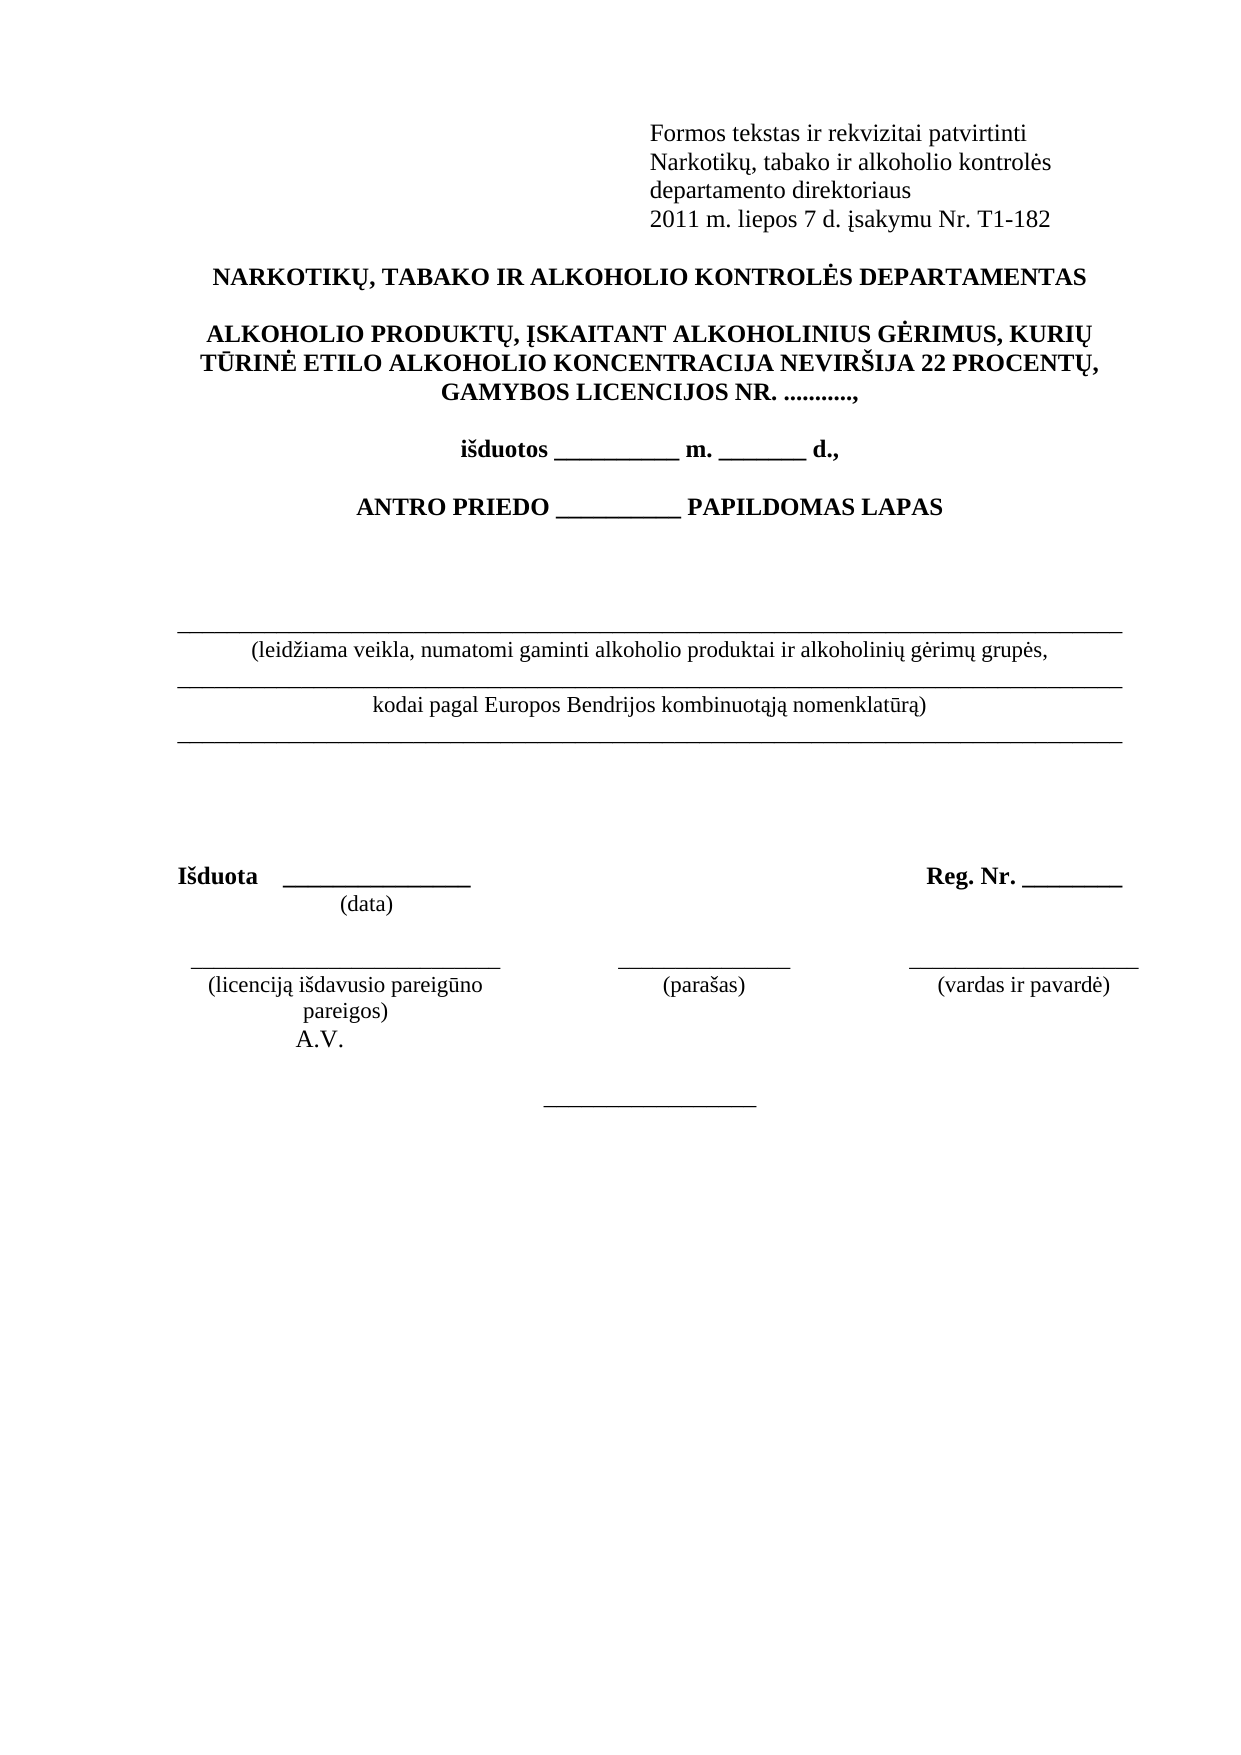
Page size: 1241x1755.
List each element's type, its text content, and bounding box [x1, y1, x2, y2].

table_header ___________________________ (licenciją išdavusio pareigūno pareigos) [177, 945, 514, 1024]
table_header _______________ (parašas) [555, 945, 853, 1024]
table_header ____________________ (vardas ir pavardė) [894, 945, 1153, 1024]
text A.V. [295, 1024, 1122, 1052]
text _ [177, 717, 1122, 742]
text kodai pagal Europos Bendrijos kombinuotąją nomenklatūrą) [177, 691, 1122, 717]
text (leidžiama veikla, numatomi gaminti alkoholio produktai ir alkoholinių gėrimų grupės, [177, 636, 1122, 662]
text Išduota _______________ Reg. Nr. ________ [177, 861, 1122, 889]
text ANTRO PRIEDO __________ PAPILDOMAS LAPAS [177, 492, 1122, 521]
text departamento direktoriaus [649, 176, 1122, 204]
text 2011 m. liepos 7 d. įsakymu Nr. T1-182 [649, 204, 1122, 233]
text ALKOHOLIO PRODUKTŲ, ĮSKAITANT ALKOHOLINIUS GĖRIMUS, KURIŲ TŪRINĖ ETILO ALKOHOLIO KONCENTRACIJA NEVIRŠIJA 22 PROCENTŲ, GAMYBOS LICENCIJOS NR. ..........., [177, 319, 1122, 406]
text _ [177, 662, 1122, 687]
text _ [177, 607, 1122, 632]
table_header [853, 945, 894, 1024]
text išduotos __________ m. _______ d., [177, 434, 1122, 463]
text _________________ [177, 1081, 1122, 1110]
text Formos tekstas ir rekvizitai patvirtinti [649, 118, 1122, 147]
text (data) [340, 889, 1122, 916]
text NARKOTIKŲ, TABAKO IR ALKOHOLIO KONTROLĖS DEPARTAMENTAS [177, 262, 1122, 291]
table_header [514, 945, 554, 1024]
text Narkotikų, tabako ir alkoholio kontrolės [649, 147, 1122, 176]
